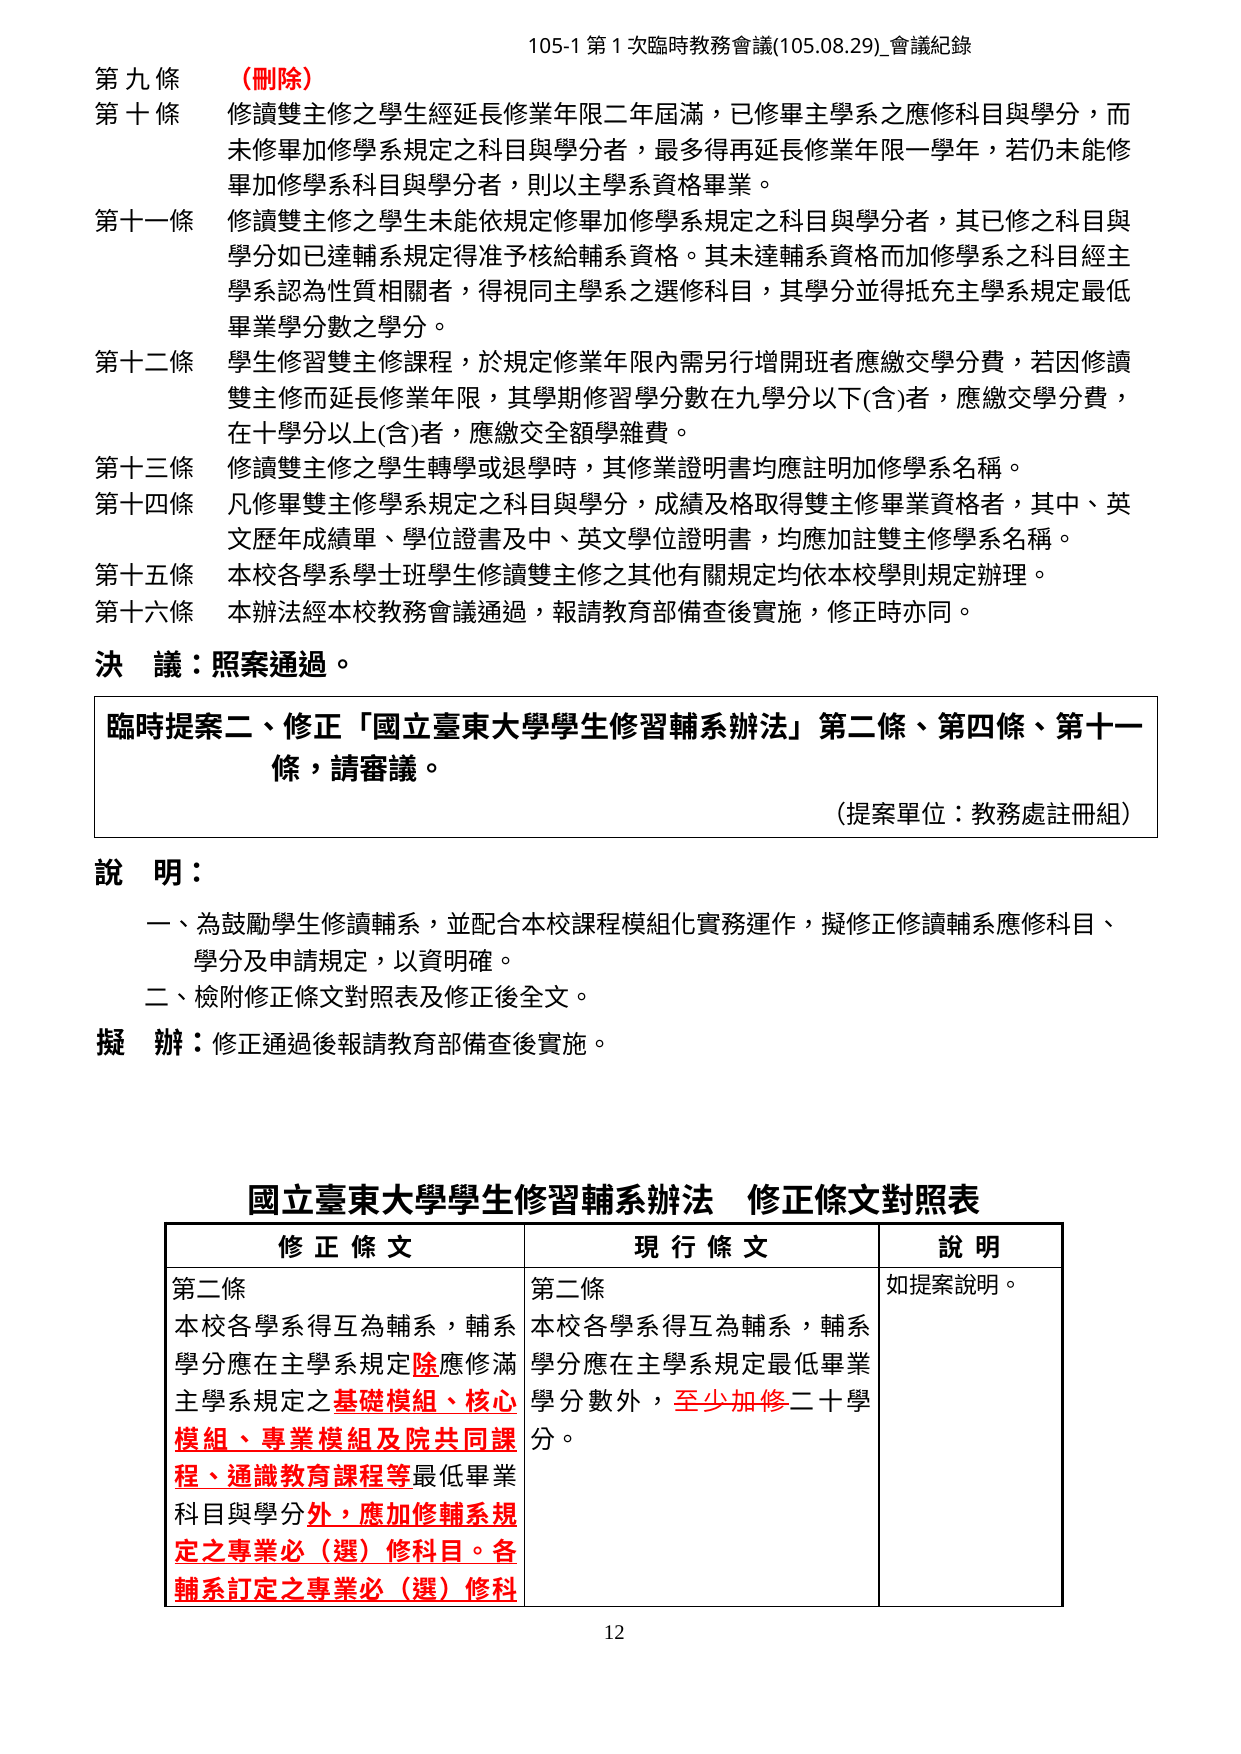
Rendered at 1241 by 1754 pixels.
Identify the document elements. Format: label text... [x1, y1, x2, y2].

text 第十六條 本辦法經本校教務會議通過，報請教育部備查後實施，修正時亦同。 [94, 591, 1134, 629]
list 一、為鼓勵學生修讀輔系，並配合本校課程模組化實務運作，擬修正修讀輔系應修科目、學分及申請規定，以資明確。 [96, 905, 1134, 977]
table_header 說 明 [880, 1225, 1061, 1266]
table_cell 第二條 本校各學系得互為輔系，輔系學分應在主學系規定除應修滿主學系規定之基礎模組、核心模組、專業模組及院共同課程、通識教育課程等最低畢業科目與學分外，應加修輔系規定之專業必（選）修科目。各輔系訂定之專業必（選）修科 [167, 1268, 524, 1606]
text 第 十 條 修讀雙主修之學生經延長修業年限二年屆滿，已修畢主學系之應修科目與學分，而未修畢加修學系規定之科目與學分者，最多得再延長修業年限一學年，若仍未能修畢加修學系科目與學分者，則以主學系資格畢業。 [94, 95, 1134, 202]
text 第 九 條 （刪除） [94, 60, 1134, 95]
text 第十一條 修讀雙主修之學生未能依規定修畢加修學系規定之科目與學分者，其已修之科目與學分如已達輔系規定得准予核給輔系資格。其未達輔系資格而加修學系之科目經主學系認為性質相關者，得視同主學系之選修科目，其學分並得抵充主學系規定最低畢業學分數之學分。 [94, 202, 1134, 343]
table_cell 如提案說明。 [880, 1268, 1061, 1606]
text 第十二條 學生修習雙主修課程，於規定修業年限內需另行增開班者應繳交學分費，若因修讀雙主修而延長修業年限，其學期修習學分數在九學分以下(含)者，應繳交學分費，在十學分以上(含)者，應繳交全額學雜費。 [94, 343, 1134, 449]
text 第十五條 本校各學系學士班學生修讀雙主修之其他有關規定均依本校學則規定辦理。 [94, 556, 1134, 591]
table_header 現 行 條 文 [525, 1225, 878, 1266]
table_header 修 正 條 文 [167, 1225, 524, 1266]
text 第十四條 凡修畢雙主修學系規定之科目與學分，成績及格取得雙主修畢業資格者，其中、英文歷年成績單、學位證書及中、英文學位證明書，均應加註雙主修學系名稱。 [94, 485, 1134, 556]
text 決 議：照案通過。 [94, 641, 1134, 683]
table_cell 第二條 本校各學系得互為輔系，輔系學分應在主學系規定最低畢業學分數外，至少加修二十學分。 [525, 1268, 878, 1606]
text 國立臺東大學學生修習輔系辦法 修正條文對照表 [94, 1173, 1134, 1222]
text 二、檢附修正條文對照表及修正後全文。 [94, 977, 1134, 1014]
text 第十三條 修讀雙主修之學生轉學或退學時，其修業證明書均應註明加修學系名稱。 [94, 449, 1134, 485]
text 說 明： [94, 850, 1134, 892]
list 擬 辦：修正通過後報請教育部備查後實施。 [96, 1020, 1134, 1062]
table_header 臨時提案二、修正「國立臺東大學學生修習輔系辦法」第二條、第四條、第十一條，請審議。 （提案單位：教務處註冊組） [95, 697, 1157, 837]
